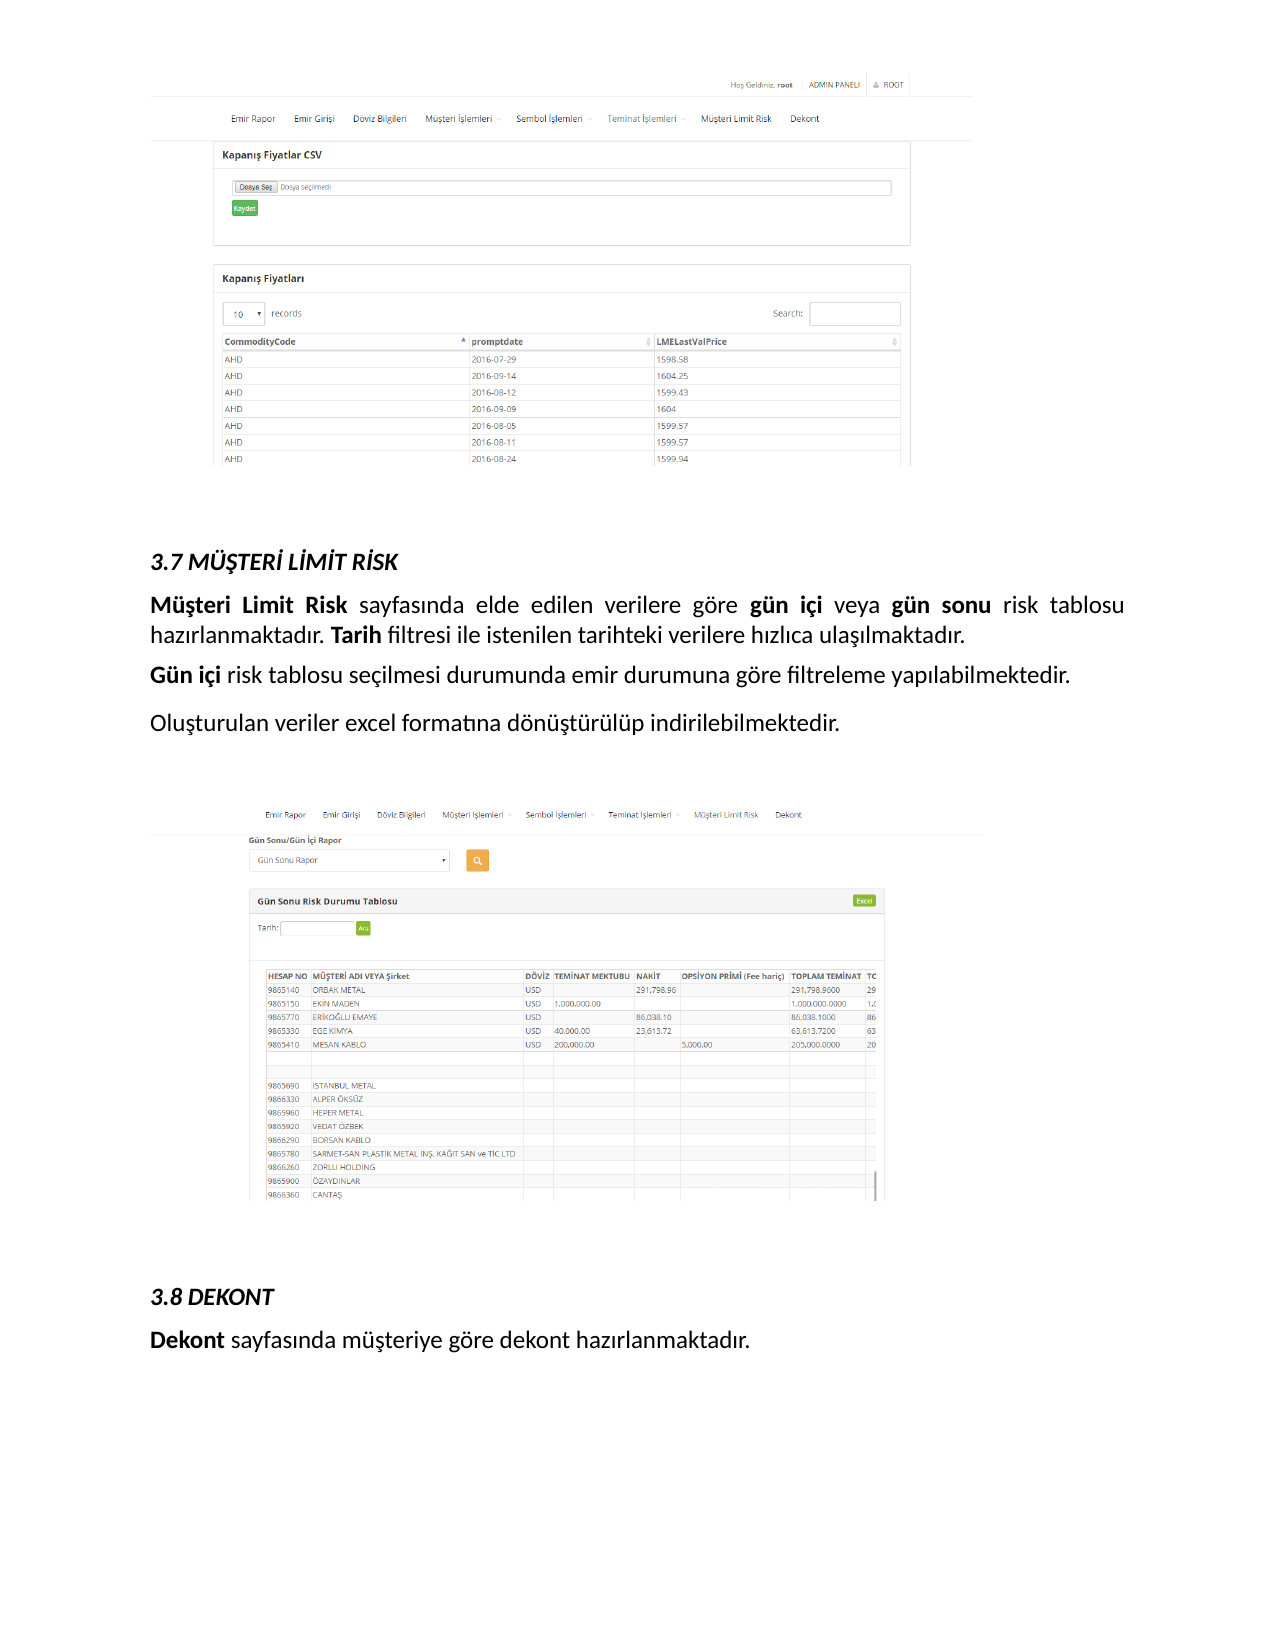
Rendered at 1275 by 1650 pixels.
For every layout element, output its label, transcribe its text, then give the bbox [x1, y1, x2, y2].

subtitle 3.7 MÜŞTERİ LİMİT RİSK [150, 546, 1125, 577]
text Müşteri Limit Risk sayfasında elde edilen verilere göre gün içi veya gün sonu risk tablosu hazırlanmaktadır. Tarih filtresi ile istenilen tarihteki verilere hızlıca ulaşılmaktadır. [150, 589, 1125, 650]
subtitle 3.8 DEKONT [150, 1281, 1125, 1312]
text Gün içi risk tablosu seçilmesi durumunda emir durumuna göre filtreleme yapılabilmektedir. [150, 659, 1125, 689]
text Dekont sayfasında müşteriye göre dekont hazırlanmaktadır. [150, 1324, 1125, 1355]
text Oluşturulan veriler excel formatına dönüştürülüp indirilebilmektedir. [150, 707, 1125, 738]
